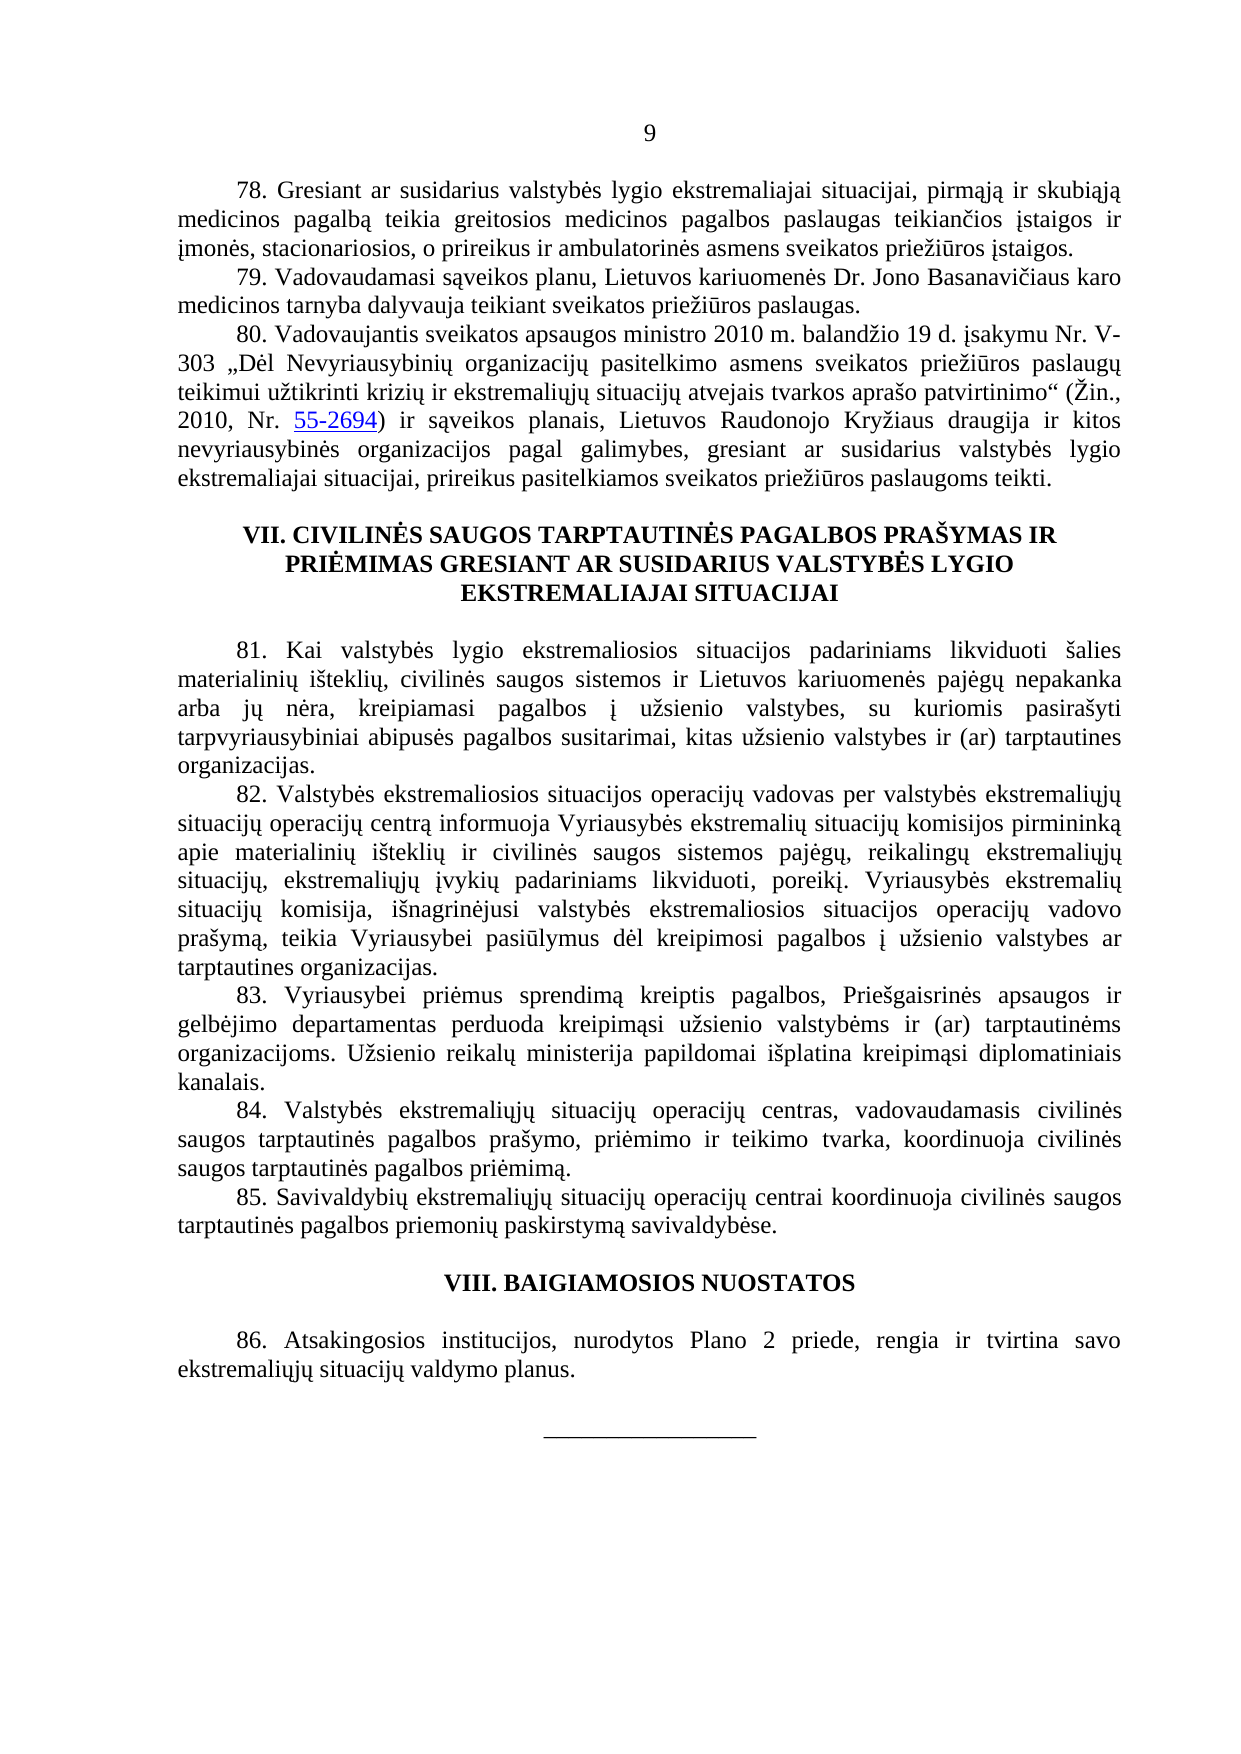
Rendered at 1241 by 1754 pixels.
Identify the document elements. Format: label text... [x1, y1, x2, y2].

text VIII. BAIGIAMOSIOS NUOSTATOS [177, 1268, 1122, 1297]
text 84. Valstybės ekstremaliųjų situacijų operacijų centras, vadovaudamasis civilinės saugos tarptautinės pagalbos prašymo, priėmimo ir teikimo tvarka, koordinuoja civilinės saugos tarptautinės pagalbos priėmimą. [177, 1096, 1122, 1182]
text 79. Vadovaudamasi sąveikos planu, Lietuvos kariuomenės Dr. Jono Basanavičiaus karo medicinos tarnyba dalyvauja teikiant sveikatos priežiūros paslaugas. [177, 262, 1122, 319]
text 86. Atsakingosios institucijos, nurodytos Plano 2 priede, rengia ir tvirtina savo ekstremaliųjų situacijų valdymo planus. [177, 1326, 1122, 1383]
text 83. Vyriausybei priėmus sprendimą kreiptis pagalbos, Priešgaisrinės apsaugos ir gelbėjimo departamentas perduoda kreipimąsi užsienio valstybėms ir (ar) tarptautinėms organizacijoms. Užsienio reikalų ministerija papildomai išplatina kreipimąsi diplomatiniais kanalais. [177, 981, 1122, 1096]
text VII. CIVILINĖS SAUGOS TARPTAUTINĖS PAGALBOS PRAŠYMAS IR priėmimas gresiant Ar susidarius valstybės lygio EKSTREMALiajai SITUACIJai [177, 521, 1122, 607]
text 85. Savivaldybių ekstremaliųjų situacijų operacijų centrai koordinuoja civilinės saugos tarptautinės pagalbos priemonių paskirstymą savivaldybėse. [177, 1182, 1122, 1239]
text 81. Kai valstybės lygio ekstremaliosios situacijos padariniams likviduoti šalies materialinių išteklių, civilinės saugos sistemos ir Lietuvos kariuomenės pajėgų nepakanka arba jų nėra, kreipiamasi pagalbos į užsienio valstybes, su kuriomis pasirašyti tarpvyriausybiniai abipusės pagalbos susitarimai, kitas užsienio valstybes ir (ar) tarptautines organizacijas. [177, 636, 1122, 779]
text _________________ [177, 1412, 1122, 1441]
text 80. Vadovaujantis sveikatos apsaugos ministro 2010 m. balandžio 19 d. įsakymu Nr. V-303 „Dėl Nevyriausybinių organizacijų pasitelkimo asmens sveikatos priežiūros paslaugų teikimui užtikrinti krizių ir ekstremaliųjų situacijų atvejais tvarkos aprašo patvirtinimo“ (Žin., 2010, Nr. 55-2694) ir sąveikos planais, Lietuvos Raudonojo Kryžiaus draugija ir kitos nevyriausybinės organizacijos pagal galimybes, gresiant ar susidarius valstybės lygio ekstremaliajai situacijai, prireikus pasitelkiamos sveikatos priežiūros paslaugoms teikti. [177, 319, 1122, 492]
text 78. Gresiant ar susidarius valstybės lygio ekstremaliajai situacijai, pirmąją ir skubiąją medicinos pagalbą teikia greitosios medicinos pagalbos paslaugas teikiančios įstaigos ir įmonės, stacionariosios, o prireikus ir ambulatorinės asmens sveikatos priežiūros įstaigos. [177, 176, 1122, 262]
text 82. Valstybės ekstremaliosios situacijos operacijų vadovas per valstybės ekstremaliųjų situacijų operacijų centrą informuoja Vyriausybės ekstremalių situacijų komisijos pirmininką apie materialinių išteklių ir civilinės saugos sistemos pajėgų, reikalingų ekstremaliųjų situacijų, ekstremaliųjų įvykių padariniams likviduoti, poreikį. Vyriausybės ekstremalių situacijų komisija, išnagrinėjusi valstybės ekstremaliosios situacijos operacijų vadovo prašymą, teikia Vyriausybei pasiūlymus dėl kreipimosi pagalbos į užsienio valstybes ar tarptautines organizacijas. [177, 779, 1122, 981]
